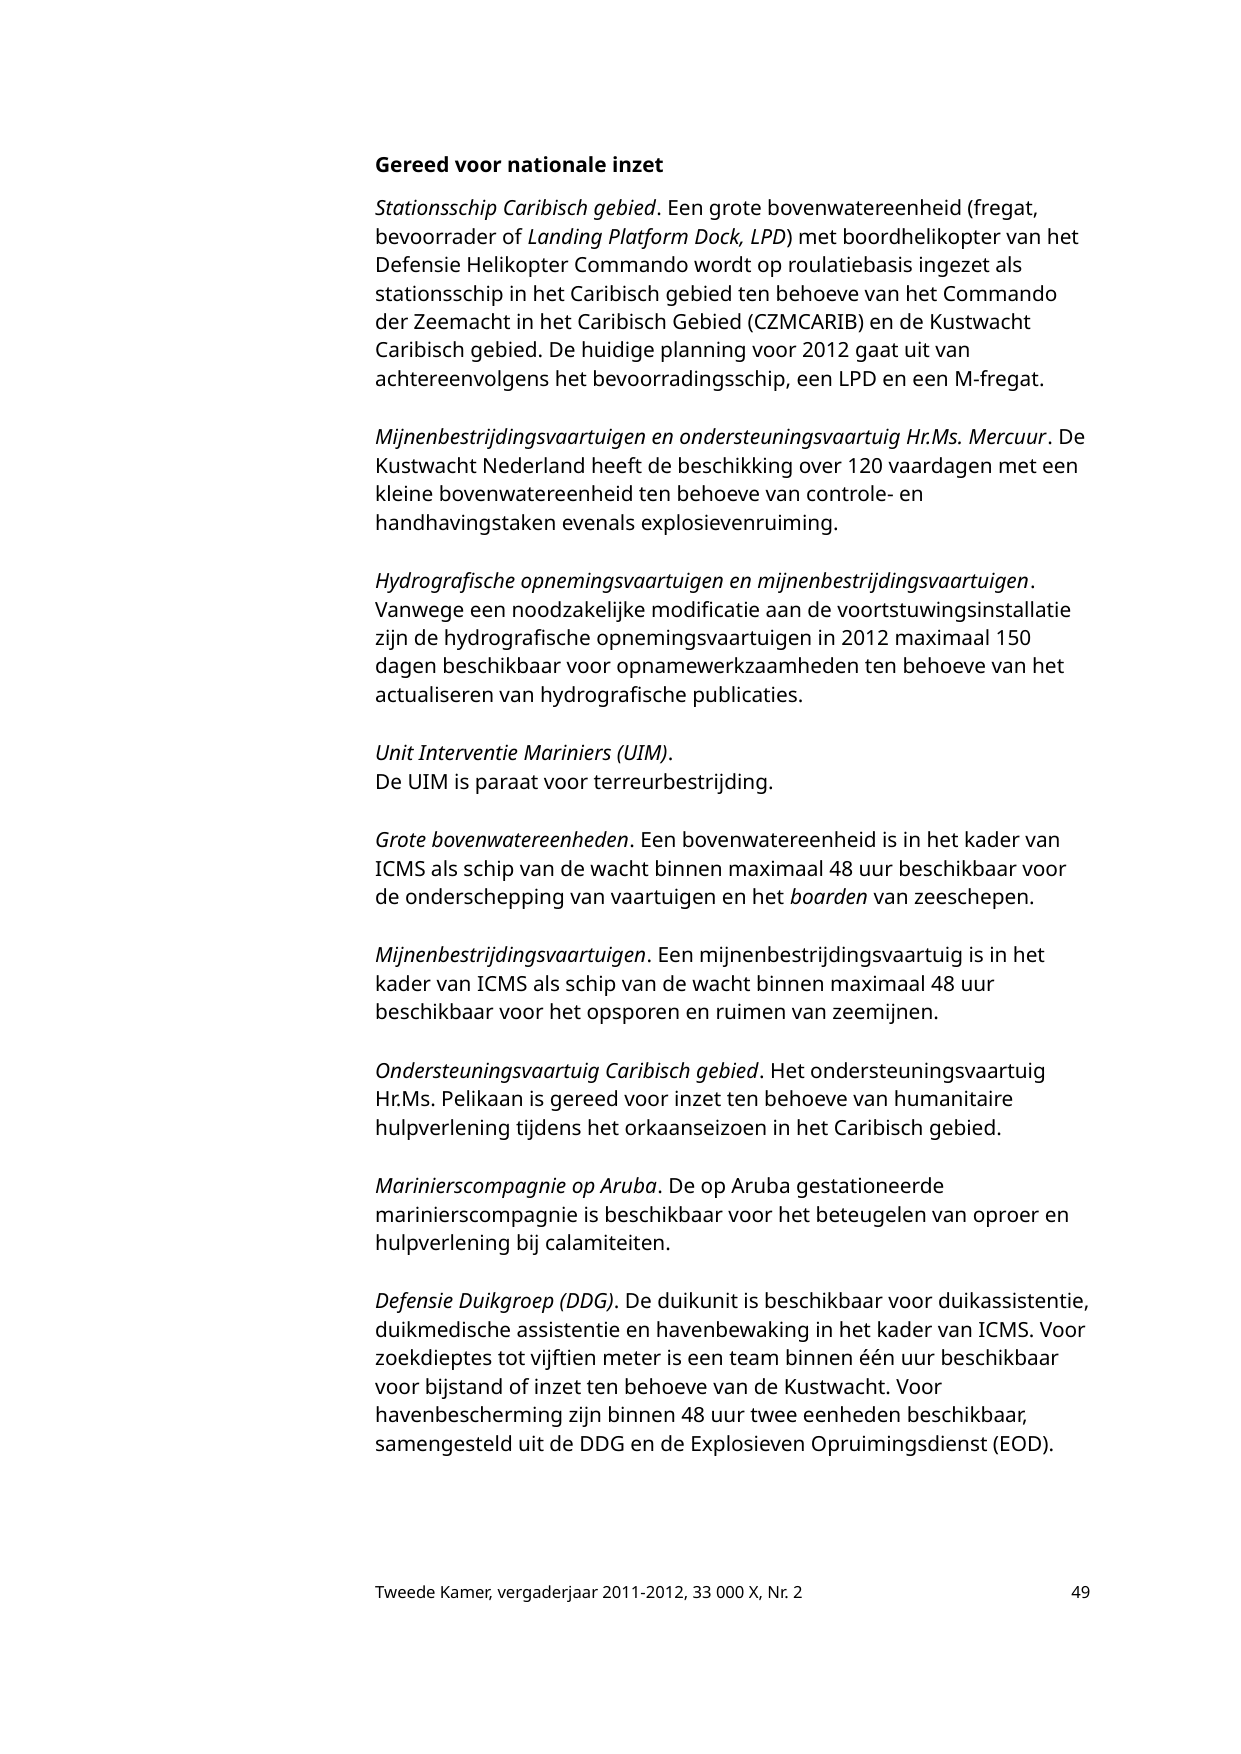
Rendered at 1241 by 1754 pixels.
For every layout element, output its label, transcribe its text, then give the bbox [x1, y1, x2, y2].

text Gereed voor nationale inzet [375, 280, 1090, 309]
text In 2012 wordt een maritiem explosievenopruimingspeloton beschikbaar gesteld voor de IRF van de NRF. [375, 193, 1090, 250]
text Unit Interventie Mariniers (UIM). [375, 869, 1090, 897]
text Grote bovenwatereenheden. Een bovenwatereenheid is in het kader van ICMS als schip van de wacht binnen maximaal 48 uur beschikbaar voor de onderschepping van vaartuigen en het boarden van zeeschepen. [375, 956, 1090, 1041]
text Defensie Duikgroep [375, 150, 1090, 178]
text Mijnenbestrijdingsvaartuigen. Een mijnenbestrijdingsvaartuig is in het kader van ICMS als schip van de wacht binnen maximaal 48 uur beschikbaar voor het opsporen en ruimen van zeemijnen. [375, 1071, 1090, 1156]
text Hydrografische opnemingsvaartuigen en mijnenbestrijdingsvaartuigen. Vanwege een noodzakelijke modificatie aan de voortstuwingsinstallatie zijn de hydrografische opnemingsvaartuigen in 2012 maximaal 150 dagen beschikbaar voor opnamewerkzaamheden ten behoeve van het actualiseren van hydrografische publicaties. [375, 697, 1090, 839]
text Marinierscompagnie op Aruba. De op Aruba gestationeerde marinierscompagnie is beschikbaar voor het beteugelen van oproer en hulpverlening bij calamiteiten. [375, 1302, 1090, 1387]
text De UIM is paraat voor terreurbestrijding. [375, 897, 1090, 926]
text Mijnenbestrijdingsvaartuigen en ondersteuningsvaartuig Hr.Ms. Mercuur. De Kustwacht Nederland heeft de beschikking over 120 vaardagen met een kleine bovenwatereenheid ten behoeve van controle- en handhavingstaken evenals explosievenruiming. [375, 553, 1090, 667]
text Defensie Duikgroep (DDG). De duikunit is beschikbaar voor duikassistentie, duikmedische assistentie en havenbewaking in het kader van ICMS. Voor zoekdieptes tot vijftien meter is een team binnen één uur beschikbaar voor bijstand of inzet ten behoeve van de Kustwacht. Voor havenbescherming zijn binnen 48 uur twee eenheden beschikbaar, samengesteld uit de DDG en de Explosieven Opruimingsdienst (EOD). [375, 1417, 1090, 1531]
text Ondersteuningsvaartuig Caribisch gebied. Het ondersteuningsvaartuig Hr.Ms. Pelikaan is gereed voor inzet ten behoeve van humanitaire hulpverlening tijdens het orkaanseizoen in het Caribisch gebied. [375, 1186, 1090, 1272]
text Stationsschip Caribisch gebied. Een grote bovenwatereenheid (fregat, bevoorrader of Landing Platform Dock, LPD) met boordhelikopter van het Defensie Helikopter Commando wordt op roulatiebasis ingezet als stationsschip in het Caribisch gebied ten behoeve van het Commando der Zeemacht in het Caribisch Gebied (CZMCARIB) en de Kustwacht Caribisch gebied. De huidige planning voor 2012 gaat uit van achtereenvolgens het bevoorradingsschip, een LPD en een M-fregat. [375, 324, 1090, 523]
